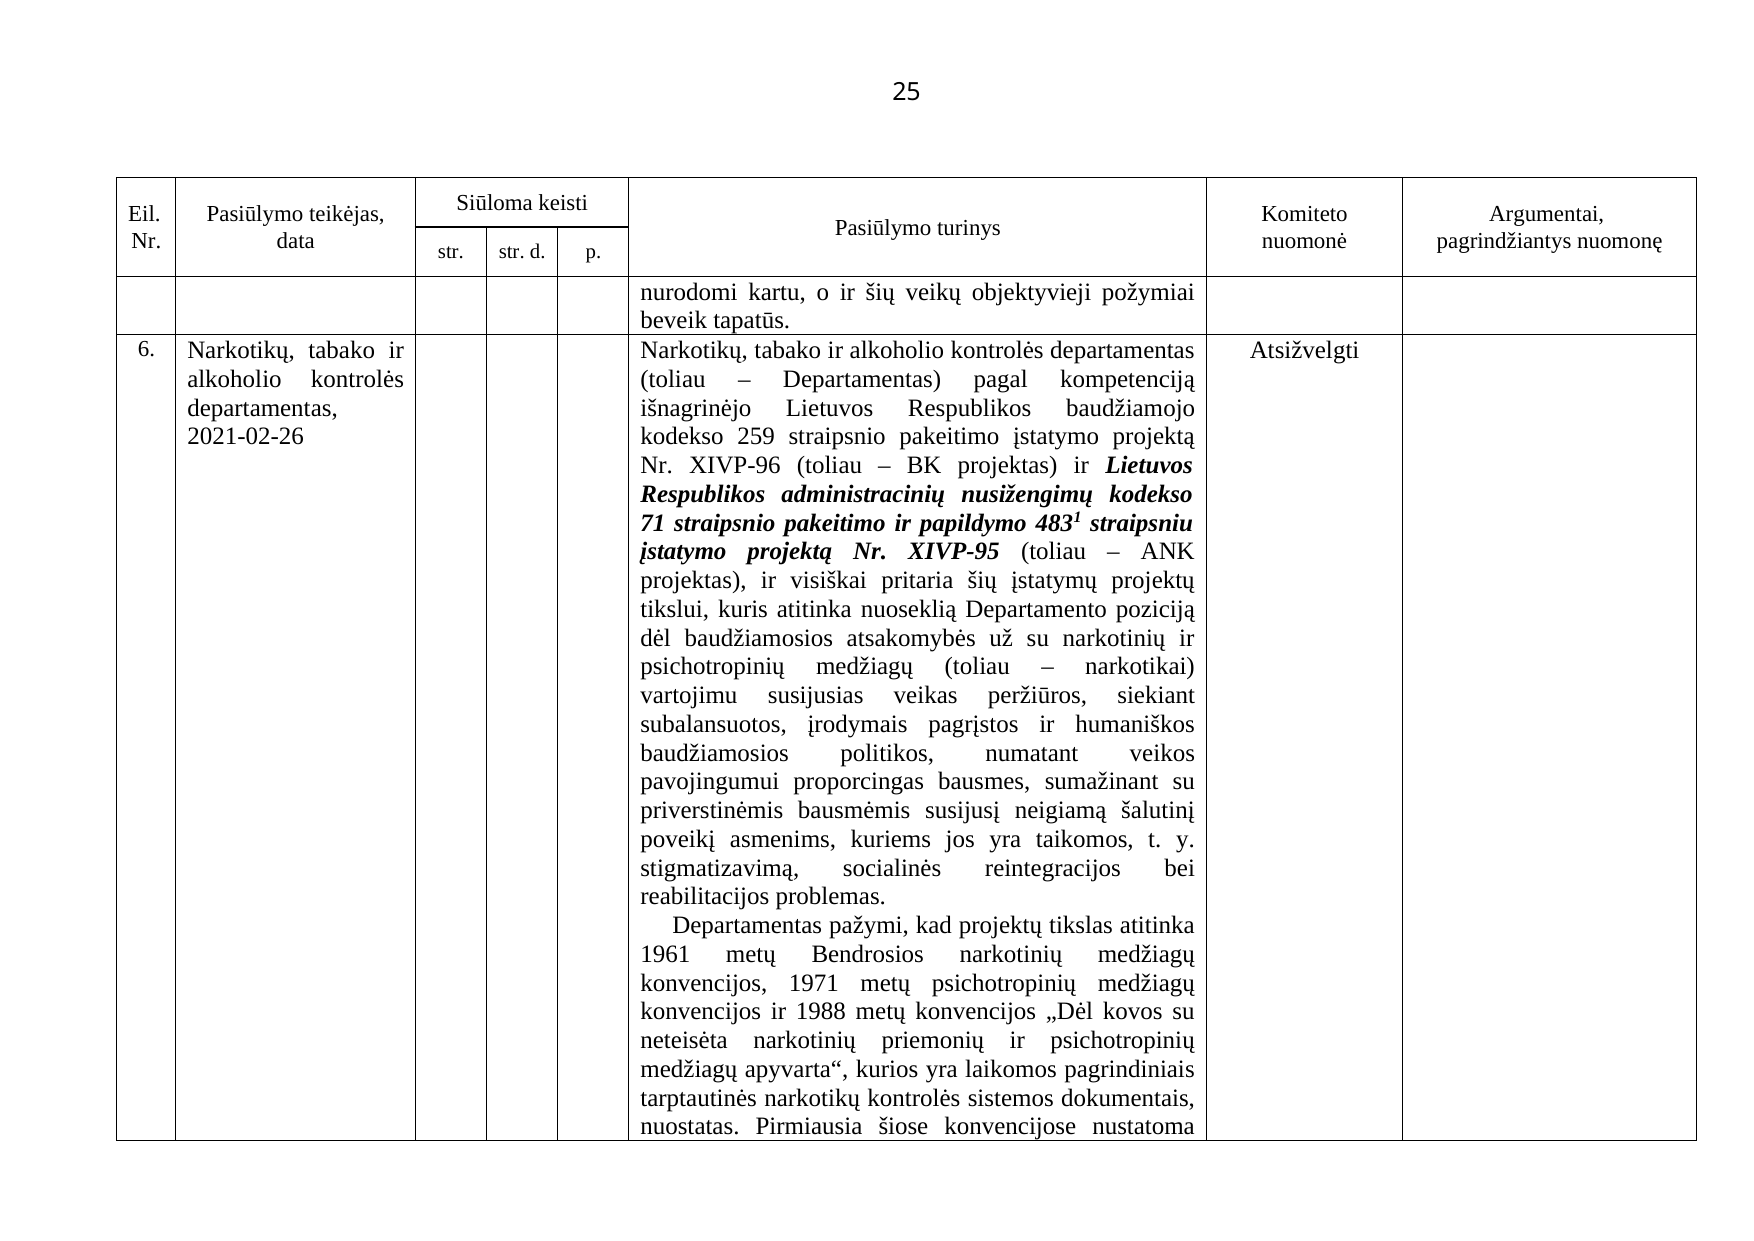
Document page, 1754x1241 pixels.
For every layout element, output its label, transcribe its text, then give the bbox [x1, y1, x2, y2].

table_header Siūloma keisti [416, 178, 628, 226]
table_cell Narkotikų, tabako ir alkoholio kontrolės departamentas (toliau – Departamentas) pagal kompetenciją išnagrinėjo Lietuvos Respublikos baudžiamojo kodekso 259 straipsnio pakeitimo įstatymo projektą Nr. XIVP-96 (toliau – BK projektas) ir Lietuvos Respublikos administracinių nusižengimų kodekso 71 straipsnio pakeitimo ir papildymo 4831 straipsniu įstatymo projektą Nr. XIVP-95 (toliau – ANK projektas), ir visiškai pritaria šių įstatymų projektų tikslui, kuris atitinka nuoseklią Departamento poziciją dėl baudžiamosios atsakomybės už su narkotinių ir psichotropinių medžiagų (toliau – narkotikai) vartojimu susijusias veikas peržiūros, siekiant subalansuotos, įrodymais pagrįstos ir humaniškos baudžiamosios politikos, numatant veikos pavojingumui proporcingas bausmes, sumažinant su priverstinėmis bausmėmis susijusį neigiamą šalutinį poveikį asmenims, kuriems jos yra taikomos, t. y. stigmatizavimą, socialinės reintegracijos bei reabilitacijos problemas. Departamentas pažymi, kad projektų tikslas atitinka 1961 metų Bendrosios narkotinių medžiagų konvencijos, 1971 metų psichotropinių medžiagų konvencijos ir 1988 metų konvencijos „Dėl kovos su neteisėta narkotinių priemonių ir psichotropinių medžiagų apyvarta“, kurios yra laikomos pagrindiniais tarptautinės narkotikų kontrolės sistemos dokumentais, nuostatas. Pirmiausia šiose konvencijose nustatoma [629, 335, 1206, 1140]
table_cell [1207, 277, 1402, 334]
table_cell p. [558, 228, 628, 276]
table_header Komiteto nuomonė [1207, 178, 1402, 276]
table_header Argumentai, pagrindžiantys nuomonę [1403, 178, 1696, 276]
table_cell [176, 277, 415, 334]
table_cell [1403, 277, 1696, 334]
table_cell Narkotikų, tabako ir alkoholio kontrolės departamentas, 2021-02-26 [176, 335, 415, 1140]
table_cell Atsižvelgti [1207, 335, 1402, 1140]
table_header Pasiūlymo teikėjas, data [176, 178, 415, 276]
table_cell [117, 277, 175, 334]
table_cell [416, 277, 486, 334]
table_cell str. d. [487, 228, 557, 276]
table_cell [1403, 335, 1696, 1140]
table_cell 6. [117, 335, 175, 1140]
table_cell [558, 277, 628, 334]
table_cell [558, 335, 628, 1140]
table_header Pasiūlymo turinys [629, 178, 1206, 276]
table_cell str. [416, 228, 486, 276]
table_cell nurodomi kartu, o ir šių veikų objektyvieji požymiai beveik tapatūs. [629, 277, 1206, 334]
table_header Eil. Nr. [117, 178, 175, 276]
table_cell [487, 335, 557, 1140]
table_cell [416, 335, 486, 1140]
table_cell [487, 277, 557, 334]
